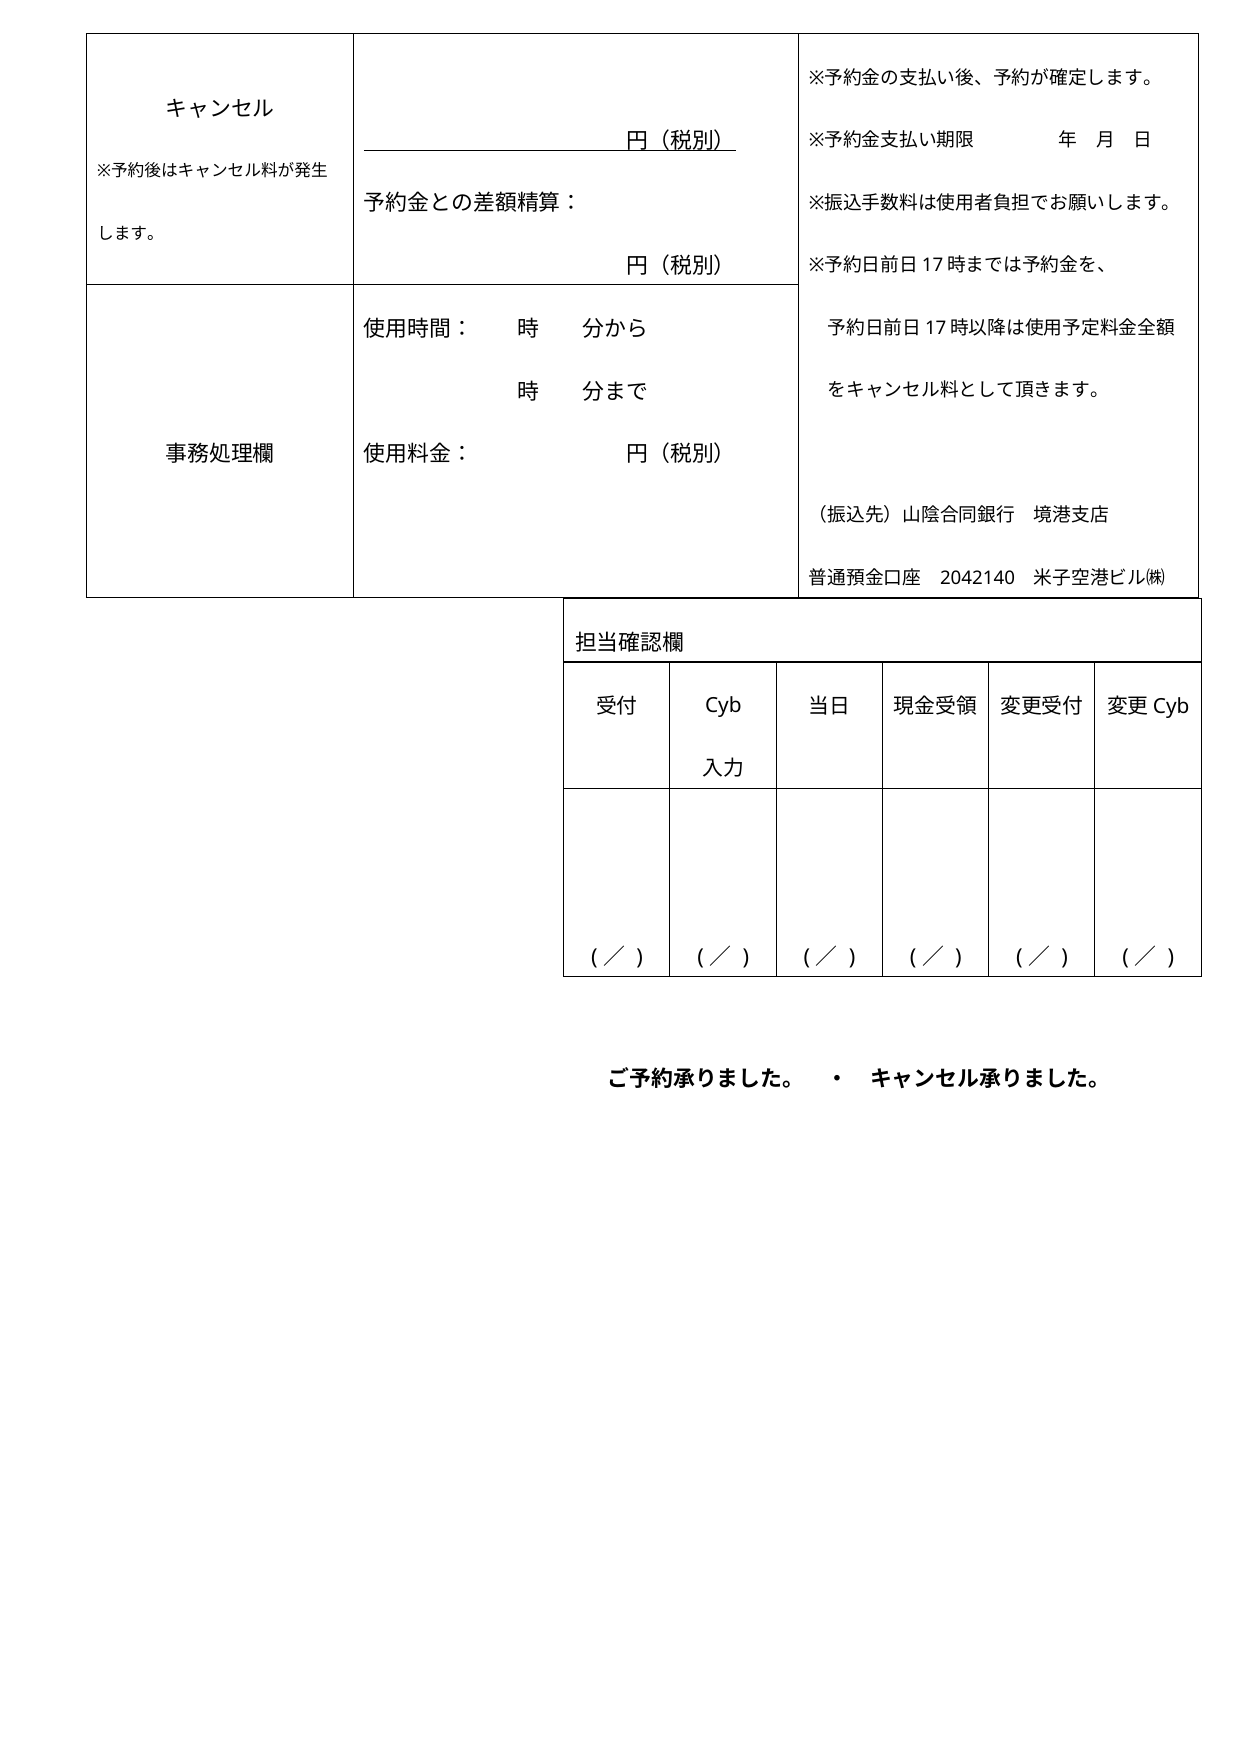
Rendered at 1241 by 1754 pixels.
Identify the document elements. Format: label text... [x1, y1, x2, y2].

text ご予約承りました。 ・ キャンセル承りました。 [585, 1061, 1170, 1092]
table_cell キャンセル ※予約後はキャンセル料が発生します。 [87, 34, 353, 284]
table_cell 当日 [777, 663, 882, 787]
table_cell ( ／ ) [1095, 789, 1201, 976]
table_cell 現金受領 [883, 663, 988, 787]
table_cell ( ／ ) [670, 789, 776, 976]
table_cell 円（税別） 予約金との差額精算： 円（税別） [354, 34, 798, 284]
table_cell ( ／ ) [777, 789, 882, 976]
table_cell ( ／ ) [989, 789, 1094, 976]
table_header 担当確認欄 [564, 599, 1201, 661]
table_cell 使用時間： 時 分から 時 分まで 使用料金： 円（税別） [354, 285, 798, 597]
table_cell 事務処理欄 [87, 285, 353, 597]
table_cell Cyb 入力 [670, 663, 776, 787]
table_cell ( ／ ) [564, 789, 669, 976]
table_cell 変更受付 [989, 663, 1094, 787]
table_cell ※予約金の支払い後、予約が確定します。 ※予約金支払い期限 年 月 日 ※振込手数料は使用者負担でお願いします。 ※予約日前日17時までは予約金を、 予約日前日17時以降は使用予定料金全額 をキャンセル料として頂きます。 （振込先）山陰合同銀行 境港支店 普通預金口座 2042140 米子空港ビル㈱ [799, 34, 1198, 597]
table_cell 変更Cyb [1095, 663, 1201, 787]
table_cell 受付 [564, 663, 669, 787]
table_cell ( ／ ) [883, 789, 988, 976]
